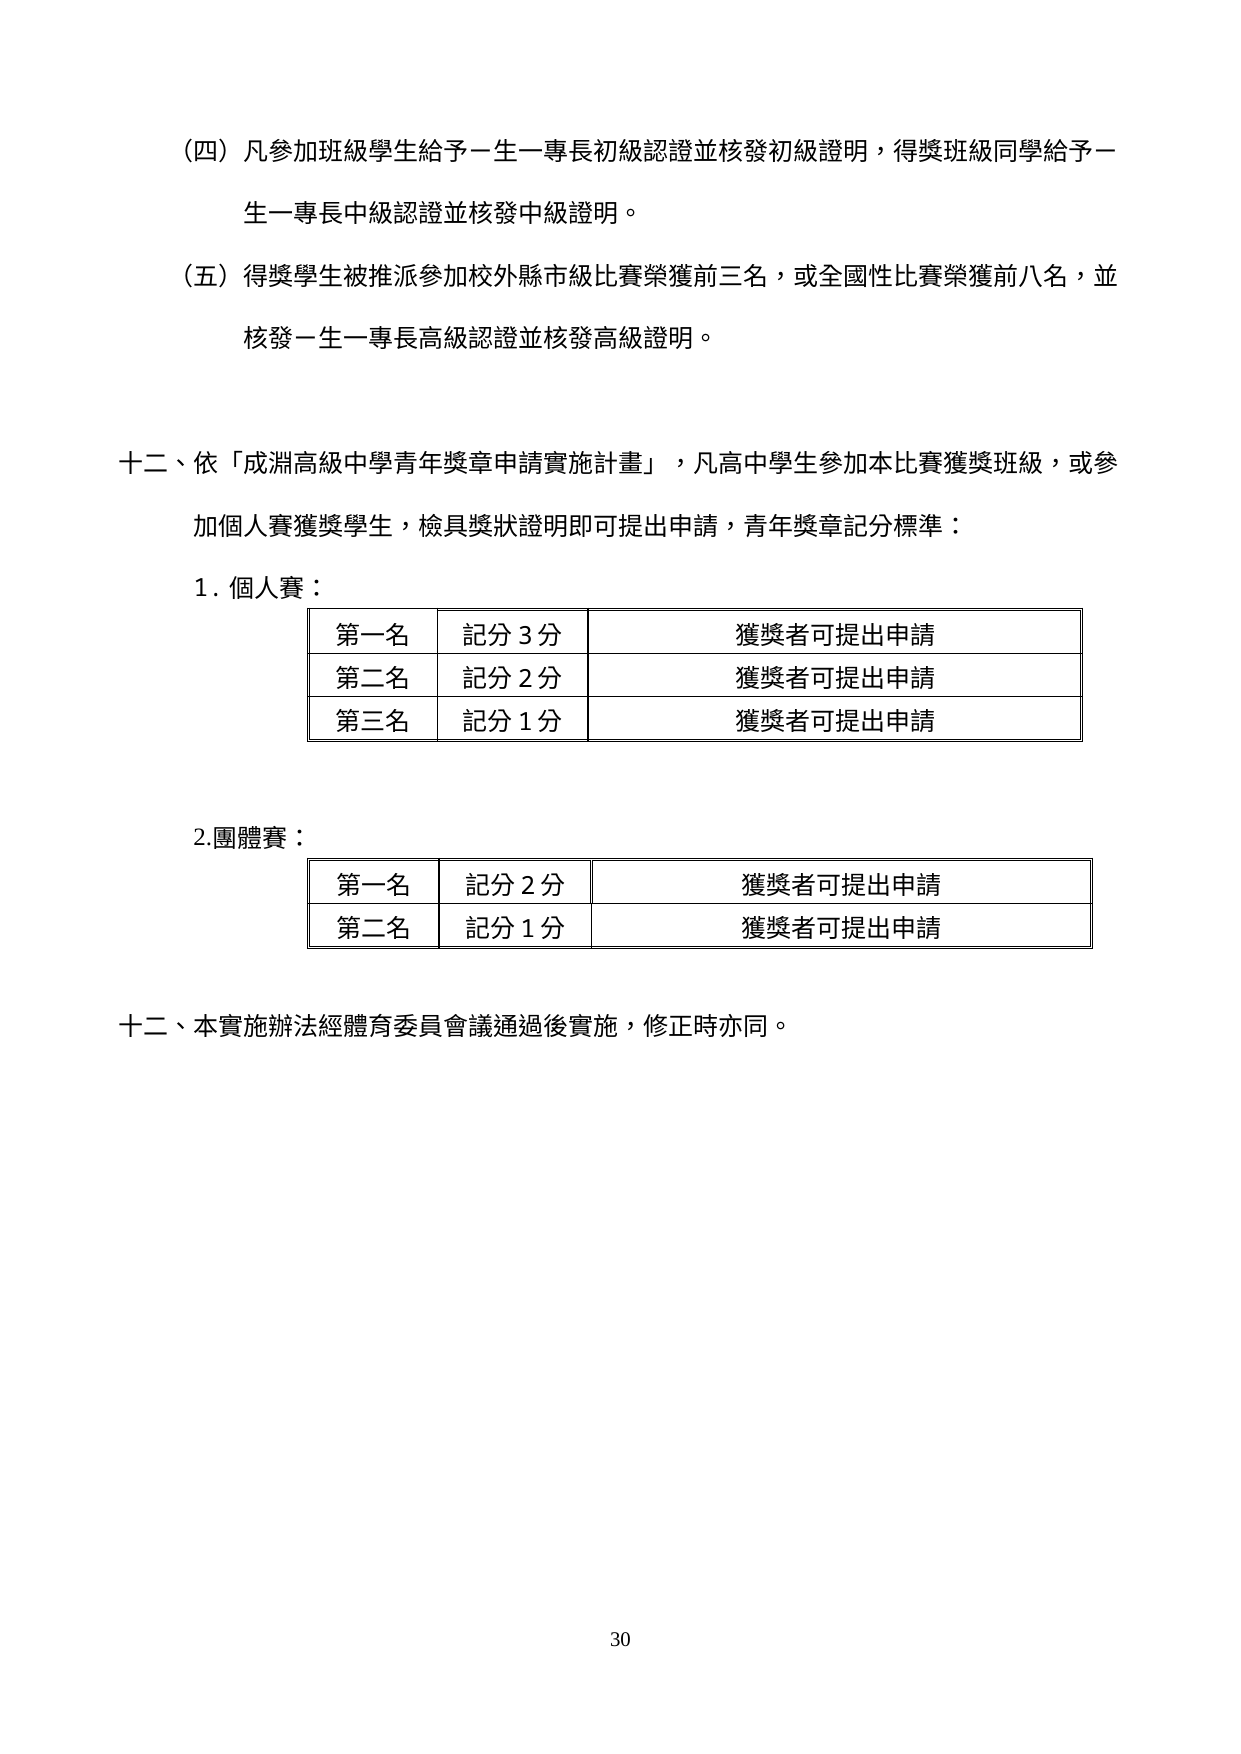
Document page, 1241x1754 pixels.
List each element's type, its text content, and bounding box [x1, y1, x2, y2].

table_cell 記分2分 [438, 654, 587, 696]
table_cell 獲獎者可提出申請 [592, 904, 1090, 946]
table_cell 記分1分 [438, 697, 587, 739]
table_cell 獲獎者可提出申請 [589, 654, 1080, 696]
table_header 第一名 [310, 861, 438, 902]
table_header 獲獎者可提出申請 [589, 611, 1080, 652]
table_cell 記分1分 [440, 904, 591, 946]
table_header 記分3分 [438, 611, 587, 652]
text 1. 個人賽： [118, 545, 1122, 608]
table_header 記分2分 [440, 861, 590, 902]
text 2.團體賽： [118, 795, 1122, 858]
table_header 第一名 [310, 609, 437, 652]
text 十二、依「成淵高級中學青年獎章申請實施計畫」，凡高中學生參加本比賽獲獎班級，或參加個人賽獲獎學生，檢具獎狀證明即可提出申請，青年獎章記分標準： [118, 420, 1122, 545]
table_cell 獲獎者可提出申請 [589, 697, 1080, 739]
text 核發ㄧ生一專長高級認證並核發高級證明。 [118, 295, 1122, 358]
table_cell 第二名 [310, 654, 437, 696]
table_header 獲獎者可提出申請 [593, 861, 1090, 902]
table_cell 第三名 [310, 697, 437, 739]
text （四）凡參加班級學生給予ㄧ生一專長初級認證並核發初級證明，得獎班級同學給予ㄧ [118, 108, 1122, 170]
table_cell 第二名 [310, 904, 438, 946]
text （五）得獎學生被推派參加校外縣市級比賽榮獲前三名，或全國性比賽榮獲前八名，並 [118, 233, 1122, 295]
text 生一專長中級認證並核發中級證明。 [118, 170, 1122, 233]
text 十二、本實施辦法經體育委員會議通過後實施，修正時亦同。 [118, 983, 1122, 1045]
